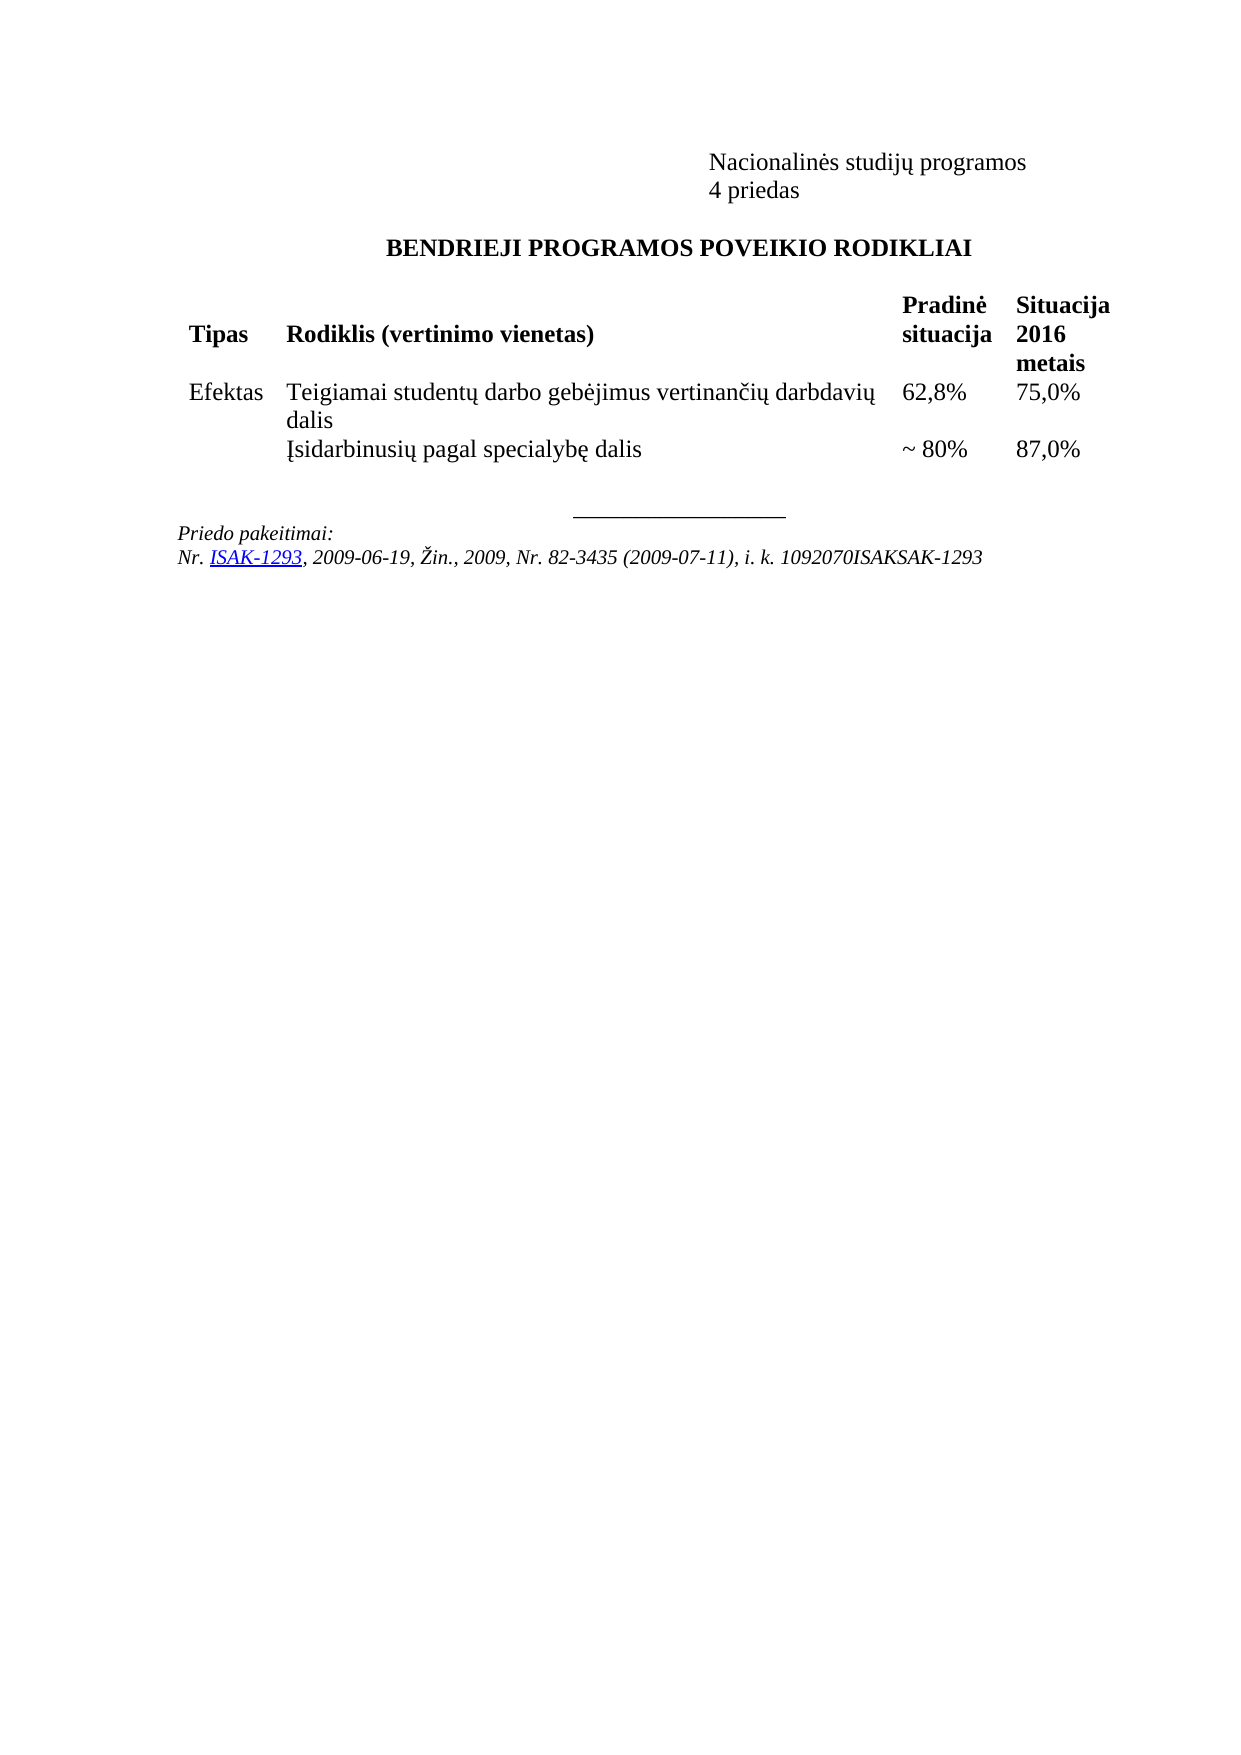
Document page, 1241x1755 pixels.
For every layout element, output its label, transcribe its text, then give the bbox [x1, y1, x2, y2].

text 4 priedas [177, 176, 1181, 204]
table_cell 75,0% [1005, 377, 1122, 434]
table_header Pradinė situacija [891, 291, 1004, 377]
table_cell Įsidarbinusių pagal specialybę dalis [275, 434, 891, 463]
table_cell ~ 80% [891, 434, 1004, 463]
text BENDRIEJI PROGRAMOS POVEIKIO RODIKLIAI [177, 233, 1181, 262]
table_header Situacija 2016 metais [1005, 291, 1122, 377]
text _________________ [177, 492, 1181, 521]
text Priedo pakeitimai: [177, 521, 1181, 545]
table_header Rodiklis (vertinimo vienetas) [275, 291, 891, 377]
text Nacionalinės studijų programos [177, 147, 1181, 176]
table_cell Efektas [177, 377, 275, 463]
table_header Tipas [177, 291, 275, 377]
table_cell Teigiamai studentų darbo gebėjimus vertinančių darbdavių dalis [275, 377, 891, 434]
text Nr. ISAK-1293, 2009-06-19, Žin., 2009, Nr. 82-3435 (2009-07-11), i. k. 1092070ISAKSAK-1293 [177, 545, 1181, 569]
table_cell 87,0% [1005, 434, 1122, 463]
table_cell 62,8% [891, 377, 1004, 434]
